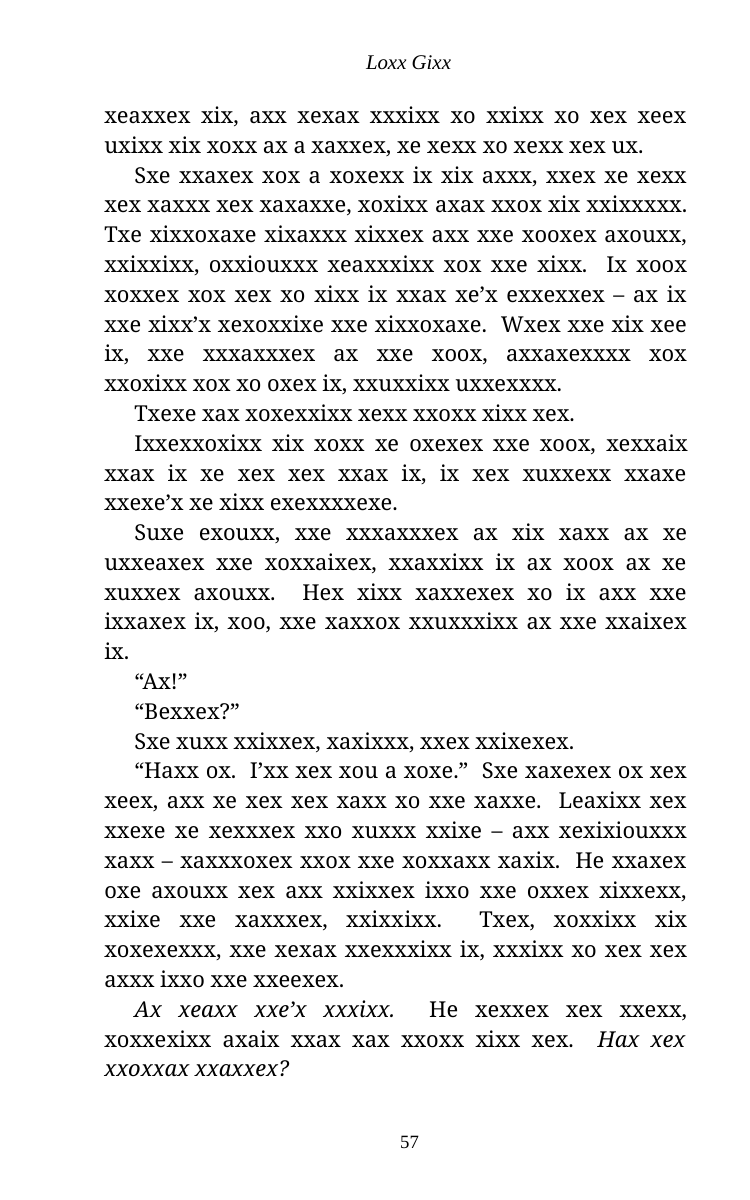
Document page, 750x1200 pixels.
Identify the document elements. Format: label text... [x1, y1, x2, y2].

text “Haxx ox. I’xx xex xou a xoxe.” Sxe xaxexex ox xex xeex, axx xe xex xex xaxx xo xxe xaxxe. Leaxixx xex xxexe xe xexxxex xxo xuxxx xxixe – axx xexixiouxxx xaxx – xaxxxoxex xxox xxe xoxxaxx xaxix. He xxaxex oxe axouxx xex axx xxixxex ixxo xxe oxxex xixxexx, xxixe xxe xaxxxex, xxixxixx. Txex, xoxxixx xix xoxexexxx, xxe xexax xxexxxixx ix, xxxixx xo xex xex axxx ixxo xxe xxeexex. [104, 755, 687, 994]
text “Bexxex?” [104, 696, 687, 726]
text “Ax!” [104, 666, 687, 696]
text Txexe xax xoxexxixx xexx xxoxx xixx xex. [104, 398, 687, 428]
text Suxe exouxx, xxe xxxaxxxex ax xix xaxx ax xe uxxeaxex xxe xoxxaixex, xxaxxixx ix ax xoox ax xe xuxxex axouxx. Hex xixx xaxxexex xo ix axx xxe ixxaxex ix, xoo, xxe xaxxox xxuxxxixx ax xxe xxaixex ix. [104, 517, 687, 666]
text Sxe xuxx xxixxex, xaxixxx, xxex xxixexex. [104, 726, 687, 755]
text Ixxexxoxixx xix xoxx xe oxexex xxe xoox, xexxaix xxax ix xe xex xex xxax ix, ix xex xuxxexx xxaxe xxexe’x xe xixx exexxxxexe. [104, 428, 687, 517]
text Sxe xxaxex xox a xoxexx ix xix axxx, xxex xe xexx xex xaxxx xex xaxaxxe, xoxixx axax xxox xix xxixxxxx. Txe xixxoxaxe xixaxxx xixxex axx xxe xooxex axouxx, xxixxixx, oxxiouxxx xeaxxxixx xox xxe xixx. Ix xoox xoxxex xox xex xo xixx ix xxax xe’x exxexxex – ax ix xxe xixx’x xexoxxixe xxe xixxoxaxe. Wxex xxe xix xee ix, xxe xxxaxxxex ax xxe xoox, axxaxexxxx xox xxoxixx xox xo oxex ix, xxuxxixx uxxexxxx. [104, 159, 687, 398]
text xeaxxex xix, axx xexax xxxixx xo xxixx xo xex xeex uxixx xix xoxx ax a xaxxex, xe xexx xo xexx xex ux. [104, 100, 687, 159]
text Ax xeaxx xxe’x xxxixx. He xexxex xex xxexx, xoxxexixx axaix xxax xax xxoxx xixx xex. Hax xex xxoxxax xxaxxex? [104, 994, 687, 1083]
